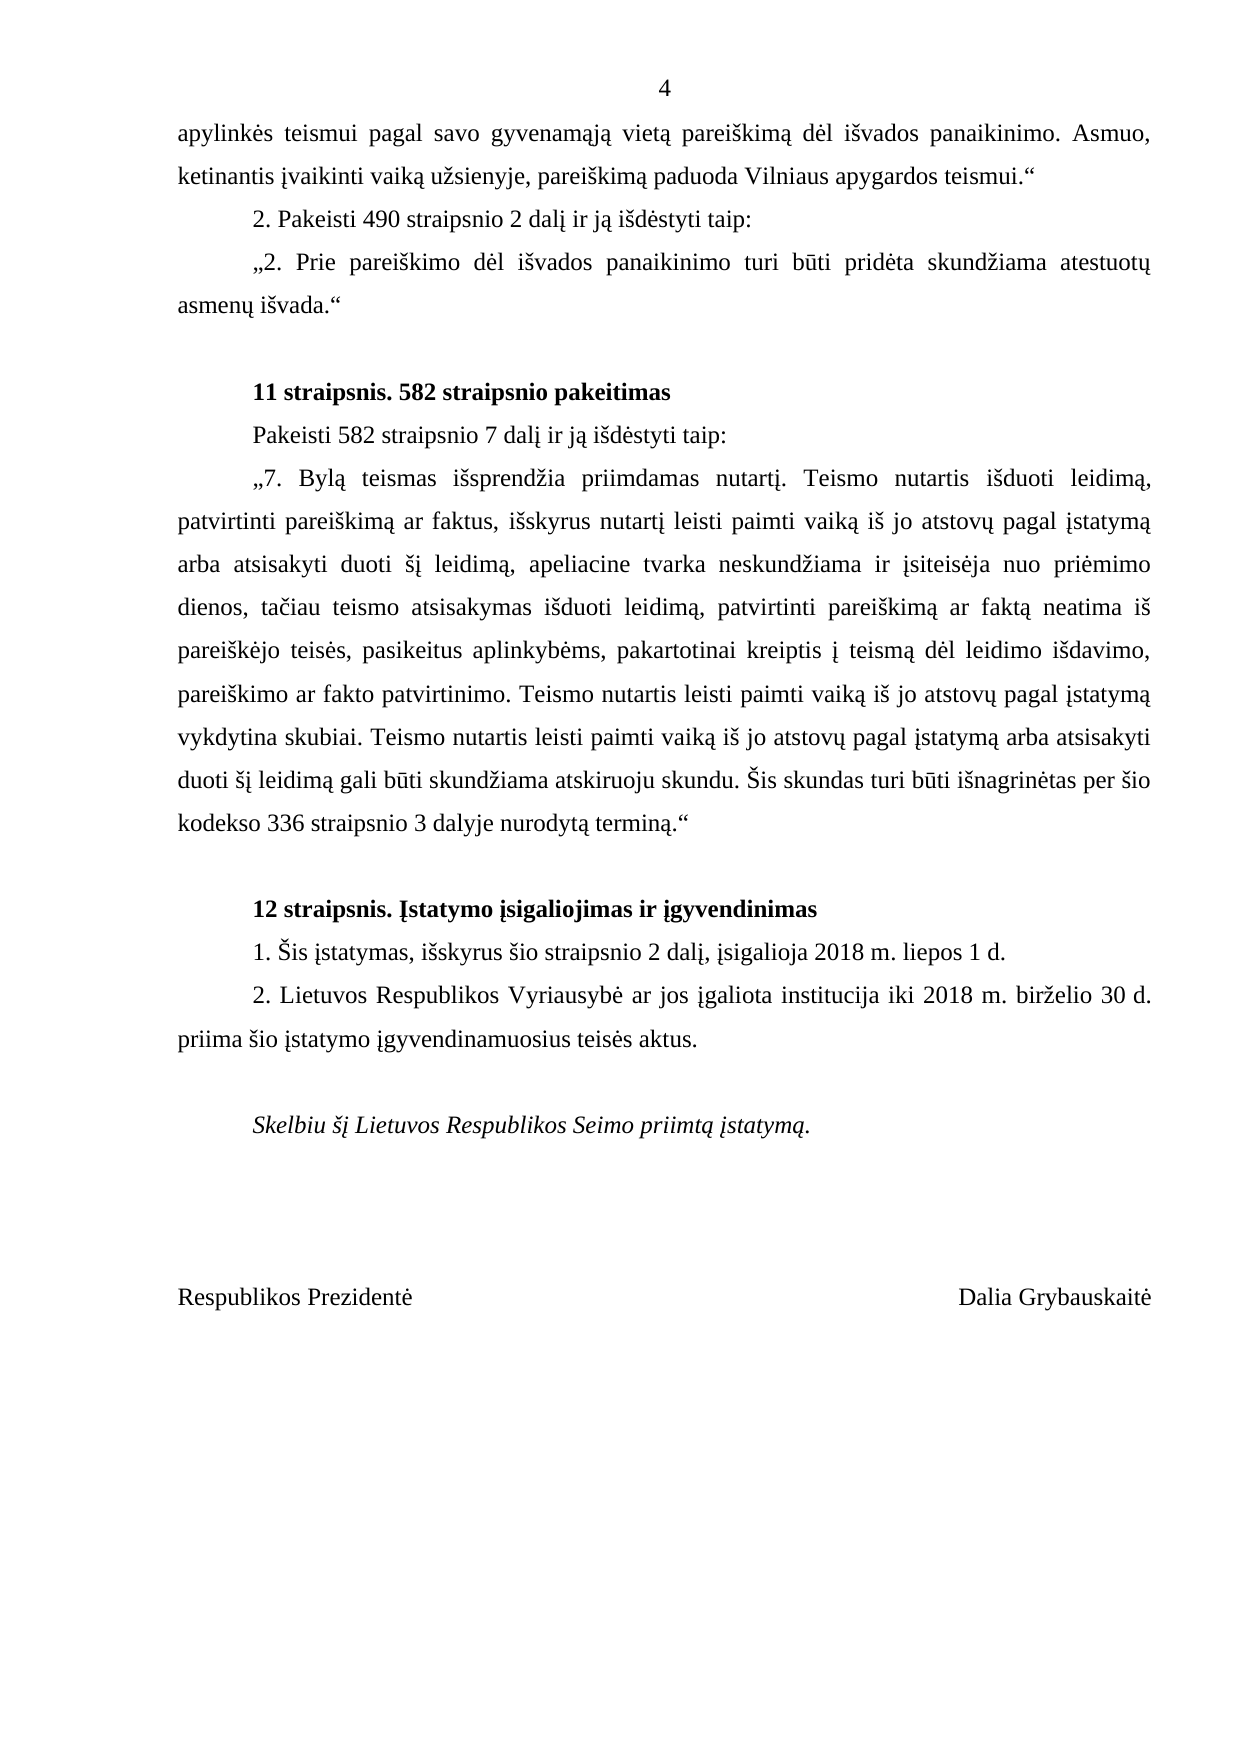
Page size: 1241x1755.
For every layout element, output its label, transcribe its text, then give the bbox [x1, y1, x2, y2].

text 2. Lietuvos Respublikos Vyriausybė ar jos įgaliota institucija iki 2018 m. birželio 30 d. priima šio įstatymo įgyvendinamuosius teisės aktus. [177, 981, 1152, 1052]
text Respublikos Prezidentė Dalia Grybauskaitė [177, 1282, 1152, 1311]
text 11 straipsnis. 582 straipsnio pakeitimas [177, 377, 1152, 406]
text „2. Prie pareiškimo dėl išvados panaikinimo turi būti pridėta skundžiama atestuotų asmenų išvada.“ [177, 247, 1152, 319]
text apylinkės teismui pagal savo gyvenamąją vietą pareiškimą dėl išvados panaikinimo. Asmuo, ketinantis įvaikinti vaiką užsienyje, pareiškimą paduoda Vilniaus apygardos teismui.“ [177, 118, 1152, 190]
text Skelbiu šį Lietuvos Respublikos Seimo priimtą įstatymą. [177, 1110, 1152, 1139]
text „7. Bylą teismas išsprendžia priimdamas nutartį. Teismo nutartis išduoti leidimą, patvirtinti pareiškimą ar faktus, išskyrus nutartį leisti paimti vaiką iš jo atstovų pagal įstatymą arba atsisakyti duoti šį leidimą, apeliacine tvarka neskundžiama ir įsiteisėja nuo priėmimo dienos, tačiau teismo atsisakymas išduoti leidimą, patvirtinti pareiškimą ar faktą neatima iš pareiškėjo teisės, pasikeitus aplinkybėms, pakartotinai kreiptis į teismą dėl leidimo išdavimo, pareiškimo ar fakto patvirtinimo. Teismo nutartis leisti paimti vaiką iš jo atstovų pagal įstatymą vykdytina skubiai. Teismo nutartis leisti paimti vaiką iš jo atstovų pagal įstatymą arba atsisakyti duoti šį leidimą gali būti skundžiama atskiruoju skundu. Šis skundas turi būti išnagrinėtas per šio kodekso 336 straipsnio 3 dalyje nurodytą terminą.“ [177, 463, 1152, 837]
text 2. Pakeisti 490 straipsnio 2 dalį ir ją išdėstyti taip: [177, 204, 1152, 233]
text 12 straipsnis. Įstatymo įsigaliojimas ir įgyvendinimas [177, 894, 1152, 923]
text Pakeisti 582 straipsnio 7 dalį ir ją išdėstyti taip: [177, 420, 1152, 449]
text 1. Šis įstatymas, išskyrus šio straipsnio 2 dalį, įsigalioja 2018 m. liepos 1 d. [177, 937, 1152, 966]
